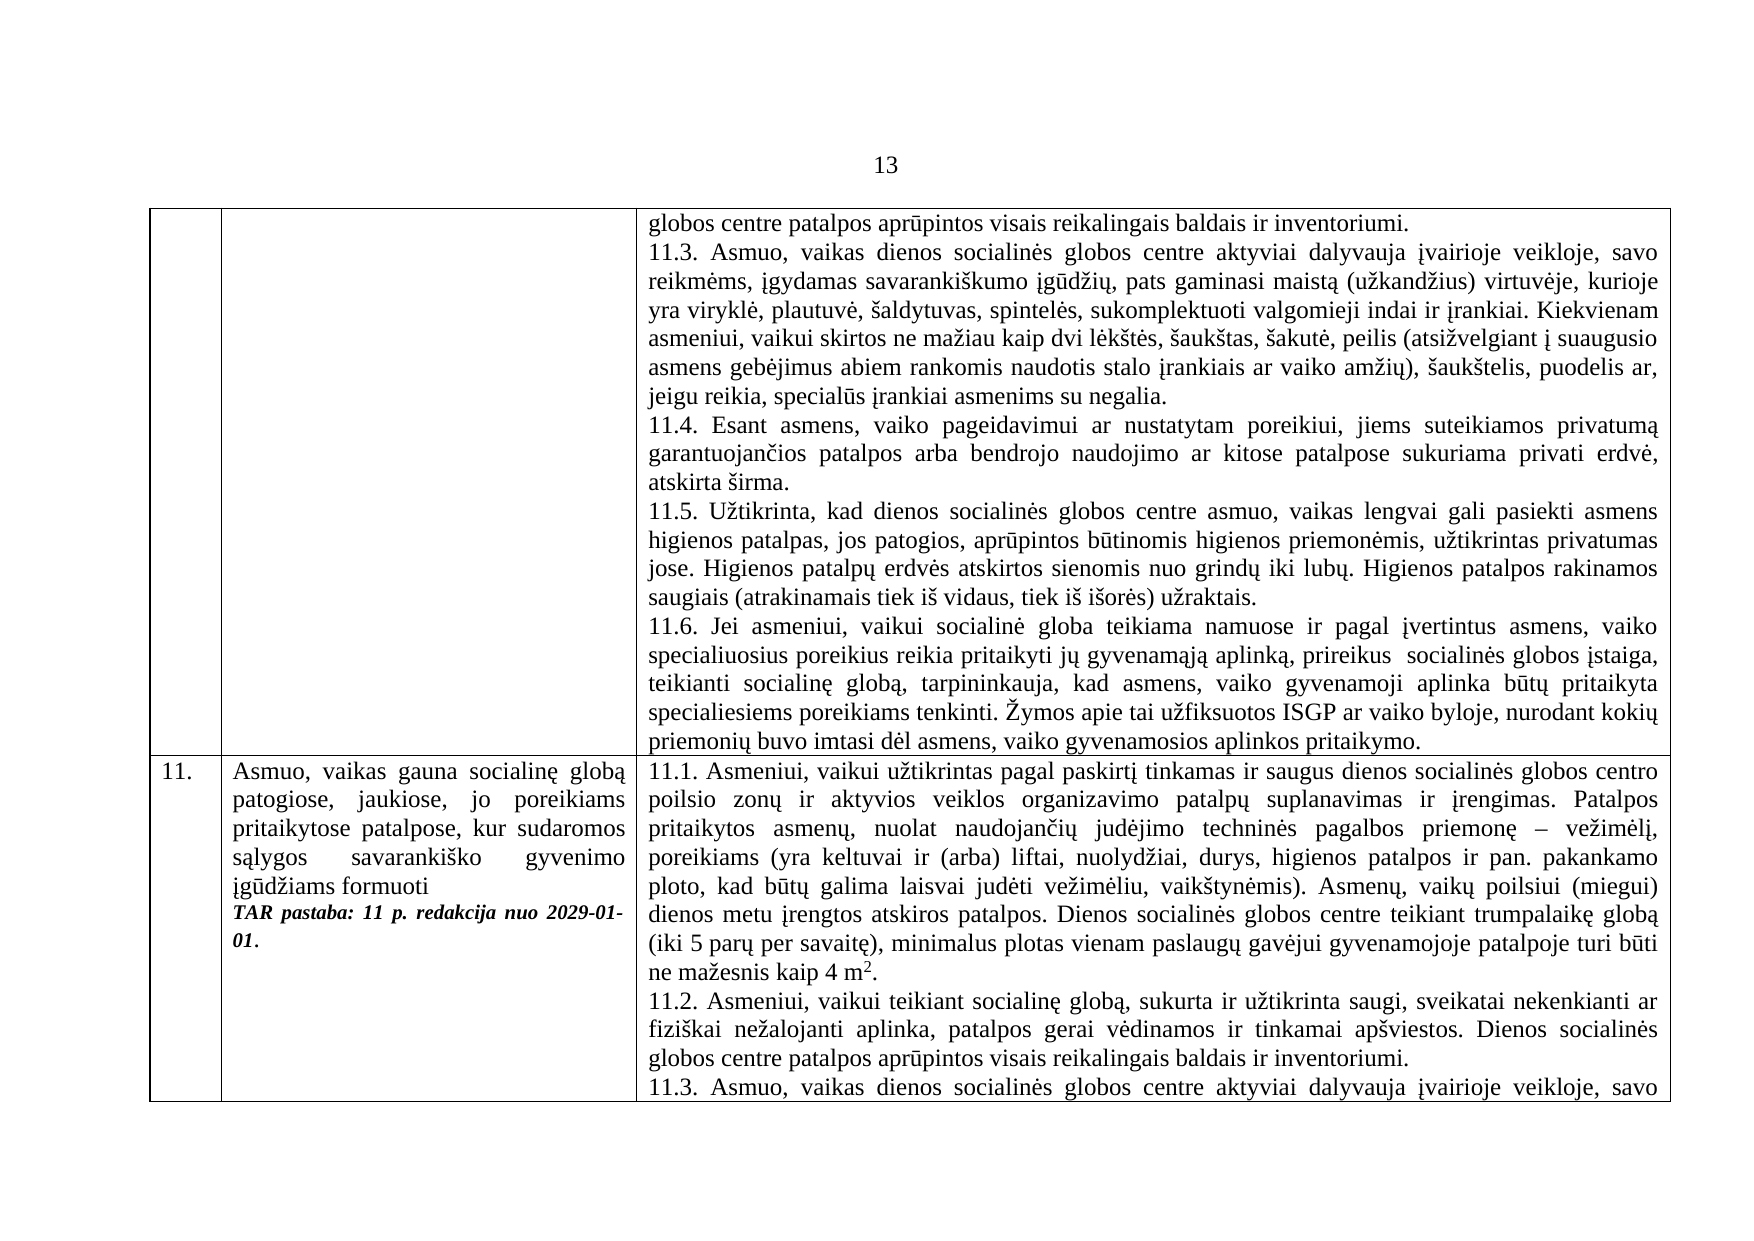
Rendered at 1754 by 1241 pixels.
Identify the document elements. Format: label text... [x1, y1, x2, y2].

table_cell [222, 209, 636, 755]
table_cell globos centre patalpos aprūpintos visais reikalingais baldais ir inventoriumi. 11.3. Asmuo, vaikas dienos socialinės globos centre aktyviai dalyvauja įvairioje veikloje, savo reikmėms, įgydamas savarankiškumo įgūdžių, pats gaminasi maistą (užkandžius) virtuvėje, kurioje yra viryklė, plautuvė, šaldytuvas, spintelės, sukomplektuoti valgomieji indai ir įrankiai. Kiekvienam asmeniui, vaikui skirtos ne mažiau kaip dvi lėkštės, šaukštas, šakutė, peilis (atsižvelgiant į suaugusio asmens gebėjimus abiem rankomis naudotis stalo įrankiais ar vaiko amžių), šaukštelis, puodelis ar, jeigu reikia, specialūs įrankiai asmenims su negalia. 11.4. Esant asmens, vaiko pageidavimui ar nustatytam poreikiui, jiems suteikiamos privatumą garantuojančios patalpos arba bendrojo naudojimo ar kitose patalpose sukuriama privati erdvė, atskirta širma. 11.5. Užtikrinta, kad dienos socialinės globos centre asmuo, vaikas lengvai gali pasiekti asmens higienos patalpas, jos patogios, aprūpintos būtinomis higienos priemonėmis, užtikrintas privatumas jose. Higienos patalpų erdvės atskirtos sienomis nuo grindų iki lubų. Higienos patalpos rakinamos saugiais (atrakinamais tiek iš vidaus, tiek iš išorės) užraktais. 11.6. Jei asmeniui, vaikui socialinė globa teikiama namuose ir pagal įvertintus asmens, vaiko specialiuosius poreikius reikia pritaikyti jų gyvenamąją aplinką, prireikus socialinės globos įstaiga, teikianti socialinę globą, tarpininkauja, kad asmens, vaiko gyvenamoji aplinka būtų pritaikyta specialiesiems poreikiams tenkinti. Žymos apie tai užfiksuotos ISGP ar vaiko byloje, nurodant kokių priemonių buvo imtasi dėl asmens, vaiko gyvenamosios aplinkos pritaikymo. [637, 209, 1670, 755]
table_cell 11. [151, 756, 221, 1101]
table_cell 11.1. Asmeniui, vaikui užtikrintas pagal paskirtį tinkamas ir saugus dienos socialinės globos centro poilsio zonų ir aktyvios veiklos organizavimo patalpų suplanavimas ir įrengimas. Patalpos pritaikytos asmenų, nuolat naudojančių judėjimo techninės pagalbos priemonę – vežimėlį, poreikiams (yra keltuvai ir (arba) liftai, nuolydžiai, durys, higienos patalpos ir pan. pakankamo ploto, kad būtų galima laisvai judėti vežimėliu, vaikštynėmis). Asmenų, vaikų poilsiui (miegui) dienos metu įrengtos atskiros patalpos. Dienos socialinės globos centre teikiant trumpalaikę globą (iki 5 parų per savaitę), minimalus plotas vienam paslaugų gavėjui gyvenamojoje patalpoje turi būti ne mažesnis kaip 4 m2. 11.2. Asmeniui, vaikui teikiant socialinę globą, sukurta ir užtikrinta saugi, sveikatai nekenkianti ar fiziškai nežalojanti aplinka, patalpos gerai vėdinamos ir tinkamai apšviestos. Dienos socialinės globos centre patalpos aprūpintos visais reikalingais baldais ir inventoriumi. 11.3. Asmuo, vaikas dienos socialinės globos centre aktyviai dalyvauja įvairioje veikloje, savo [637, 756, 1670, 1101]
table_cell [151, 209, 221, 755]
table_cell Asmuo, vaikas gauna socialinę globą patogiose, jaukiose, jo poreikiams pritaikytose patalpose, kur sudaromos sąlygos savarankiško gyvenimo įgūdžiams formuoti TAR pastaba: 11 p. redakcija nuo 2029-01-01. [222, 756, 636, 1101]
